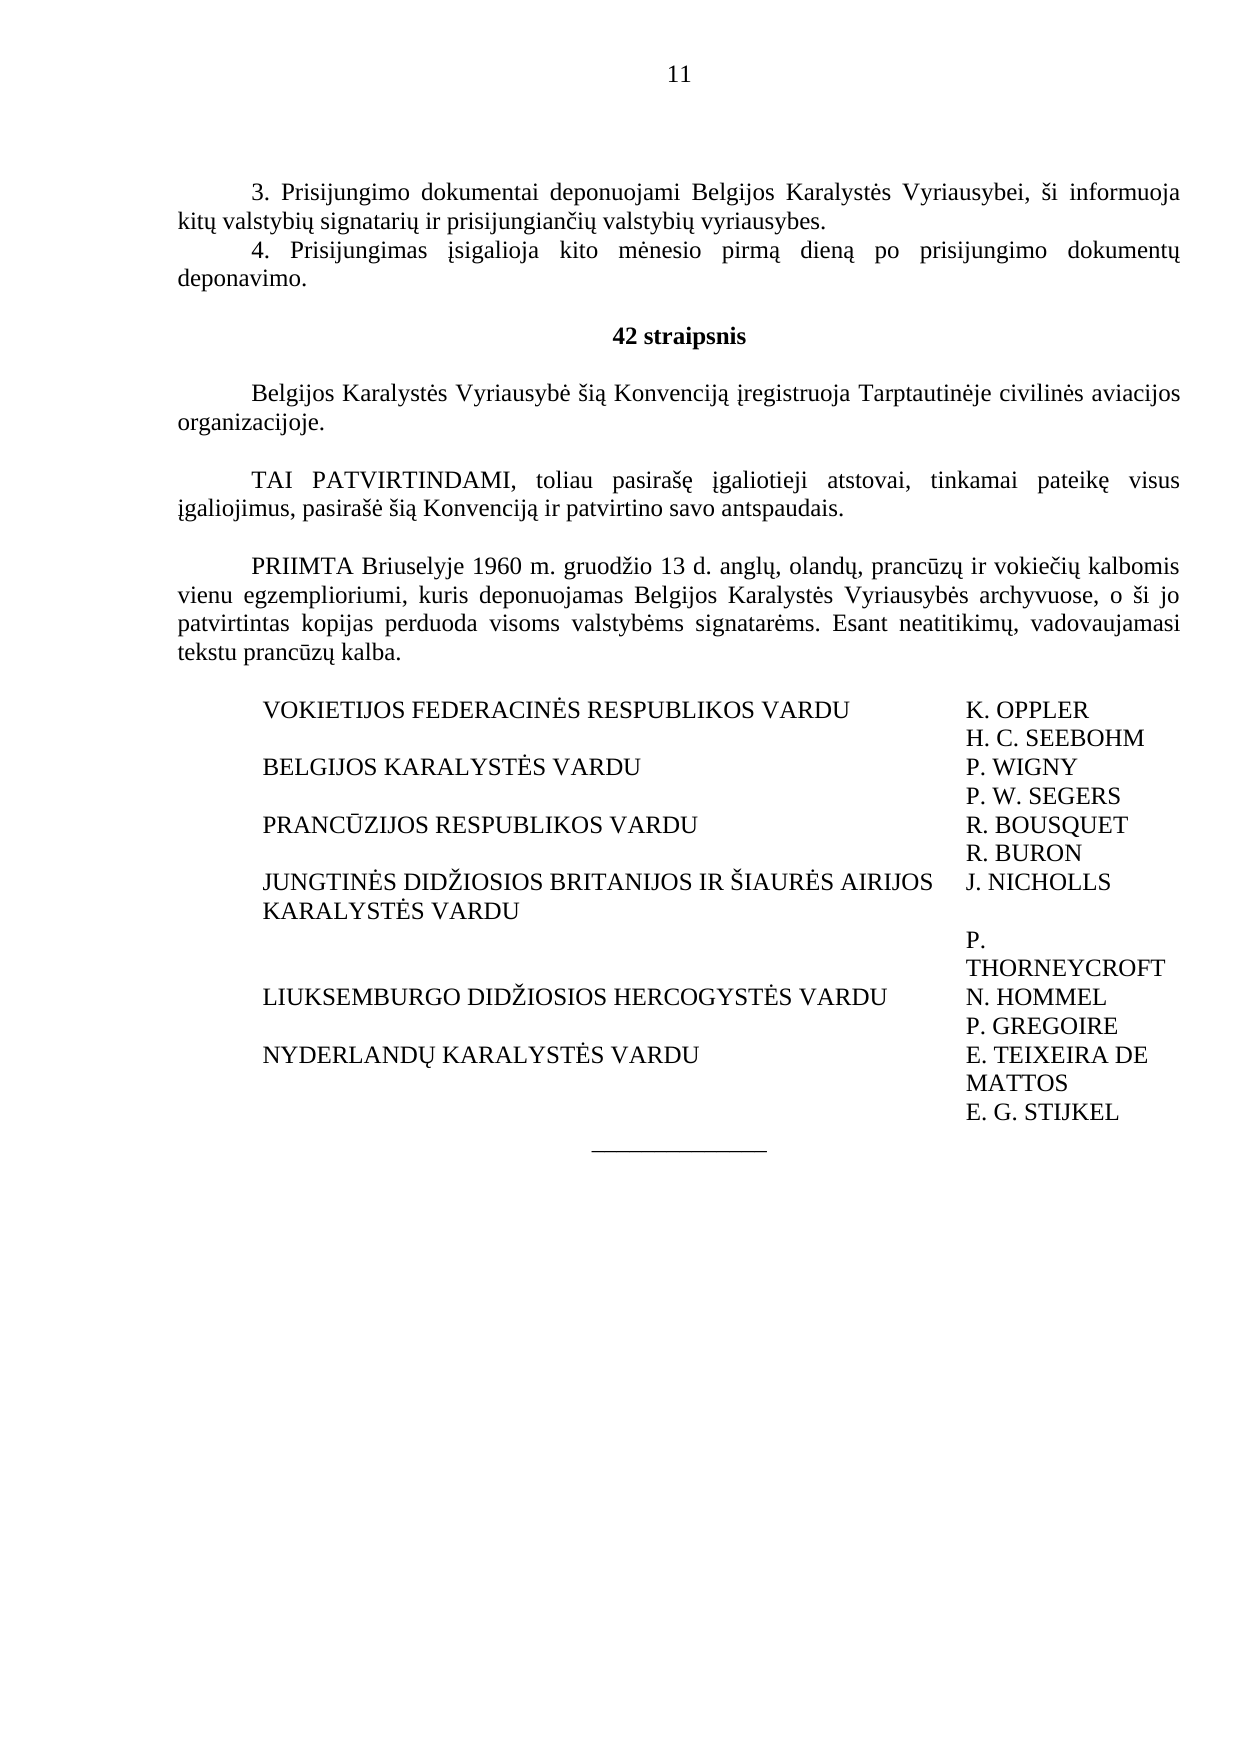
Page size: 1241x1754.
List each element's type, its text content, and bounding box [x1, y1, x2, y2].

table_cell [177, 1097, 954, 1126]
text ______________ [177, 1126, 1181, 1155]
table_cell J. NICHOLLS [954, 867, 1181, 925]
table_cell P. THORNEYCROFT [954, 925, 1181, 982]
table_header VOKIETIJOS FEDERACINĖS RESPUBLIKOS VARDU [177, 695, 954, 723]
table_cell P. GREGOIRE [954, 1011, 1181, 1040]
table_cell [177, 925, 954, 982]
table_cell LIUKSEMBURGO DIDŽIOSIOS HERCOGYSTĖS VARDU [177, 982, 954, 1011]
text TAI PATVIRTINDAMI, toliau pasirašę įgaliotieji atstovai, tinkamai pateikę visus įgaliojimus, pasirašė šią Konvenciją ir patvirtino savo antspaudais. [177, 465, 1181, 522]
table_header K. OPPLER [954, 695, 1181, 723]
table_cell NYDERLANDŲ KARALYSTĖS VARDU [177, 1040, 954, 1097]
table_cell R. BURON [954, 839, 1181, 867]
text Belgijos Karalystės Vyriausybė šią Konvenciją įregistruoja Tarptautinėje civilinės aviacijos organizacijoje. [177, 378, 1181, 436]
table_cell E. TEIXEIRA DE MATTOS [954, 1040, 1181, 1097]
table_cell E. G. STIJKEL [954, 1097, 1181, 1126]
text 42 straipsnis [177, 321, 1181, 350]
table_cell JUNGTINĖS DIDŽIOSIOS BRITANIJOS IR ŠIAURĖS AIRIJOS KARALYSTĖS VARDU [177, 867, 954, 925]
table_cell N. HOMMEL [954, 982, 1181, 1011]
text 4. Prisijungimas įsigalioja kito mėnesio pirmą dieną po prisijungimo dokumentų deponavimo. [177, 235, 1181, 292]
table_cell [177, 781, 954, 810]
table_cell H. C. SEEBOHM [954, 724, 1181, 752]
table_cell [177, 724, 954, 752]
table_cell [177, 1011, 954, 1040]
table_cell BELGIJOS KARALYSTĖS VARDU [177, 752, 954, 781]
text PRIIMTA Briuselyje 1960 m. gruodžio 13 d. anglų, olandų, prancūzų ir vokiečių kalbomis vienu egzemplioriumi, kuris deponuojamas Belgijos Karalystės Vyriausybės archyvuose, o ši jo patvirtintas kopijas perduoda visoms valstybėms signatarėms. Esant neatitikimų, vadovaujamasi tekstu prancūzų kalba. [177, 551, 1181, 666]
table_cell PRANCŪZIJOS RESPUBLIKOS VARDU [177, 810, 954, 838]
table_cell P. WIGNY [954, 752, 1181, 781]
table_cell R. BOUSQUET [954, 810, 1181, 838]
table_cell P. W. SEGERS [954, 781, 1181, 810]
text 3. Prisijungimo dokumentai deponuojami Belgijos Karalystės Vyriausybei, ši informuoja kitų valstybių signatarių ir prisijungiančių valstybių vyriausybes. [177, 177, 1181, 235]
table_cell [177, 839, 954, 867]
